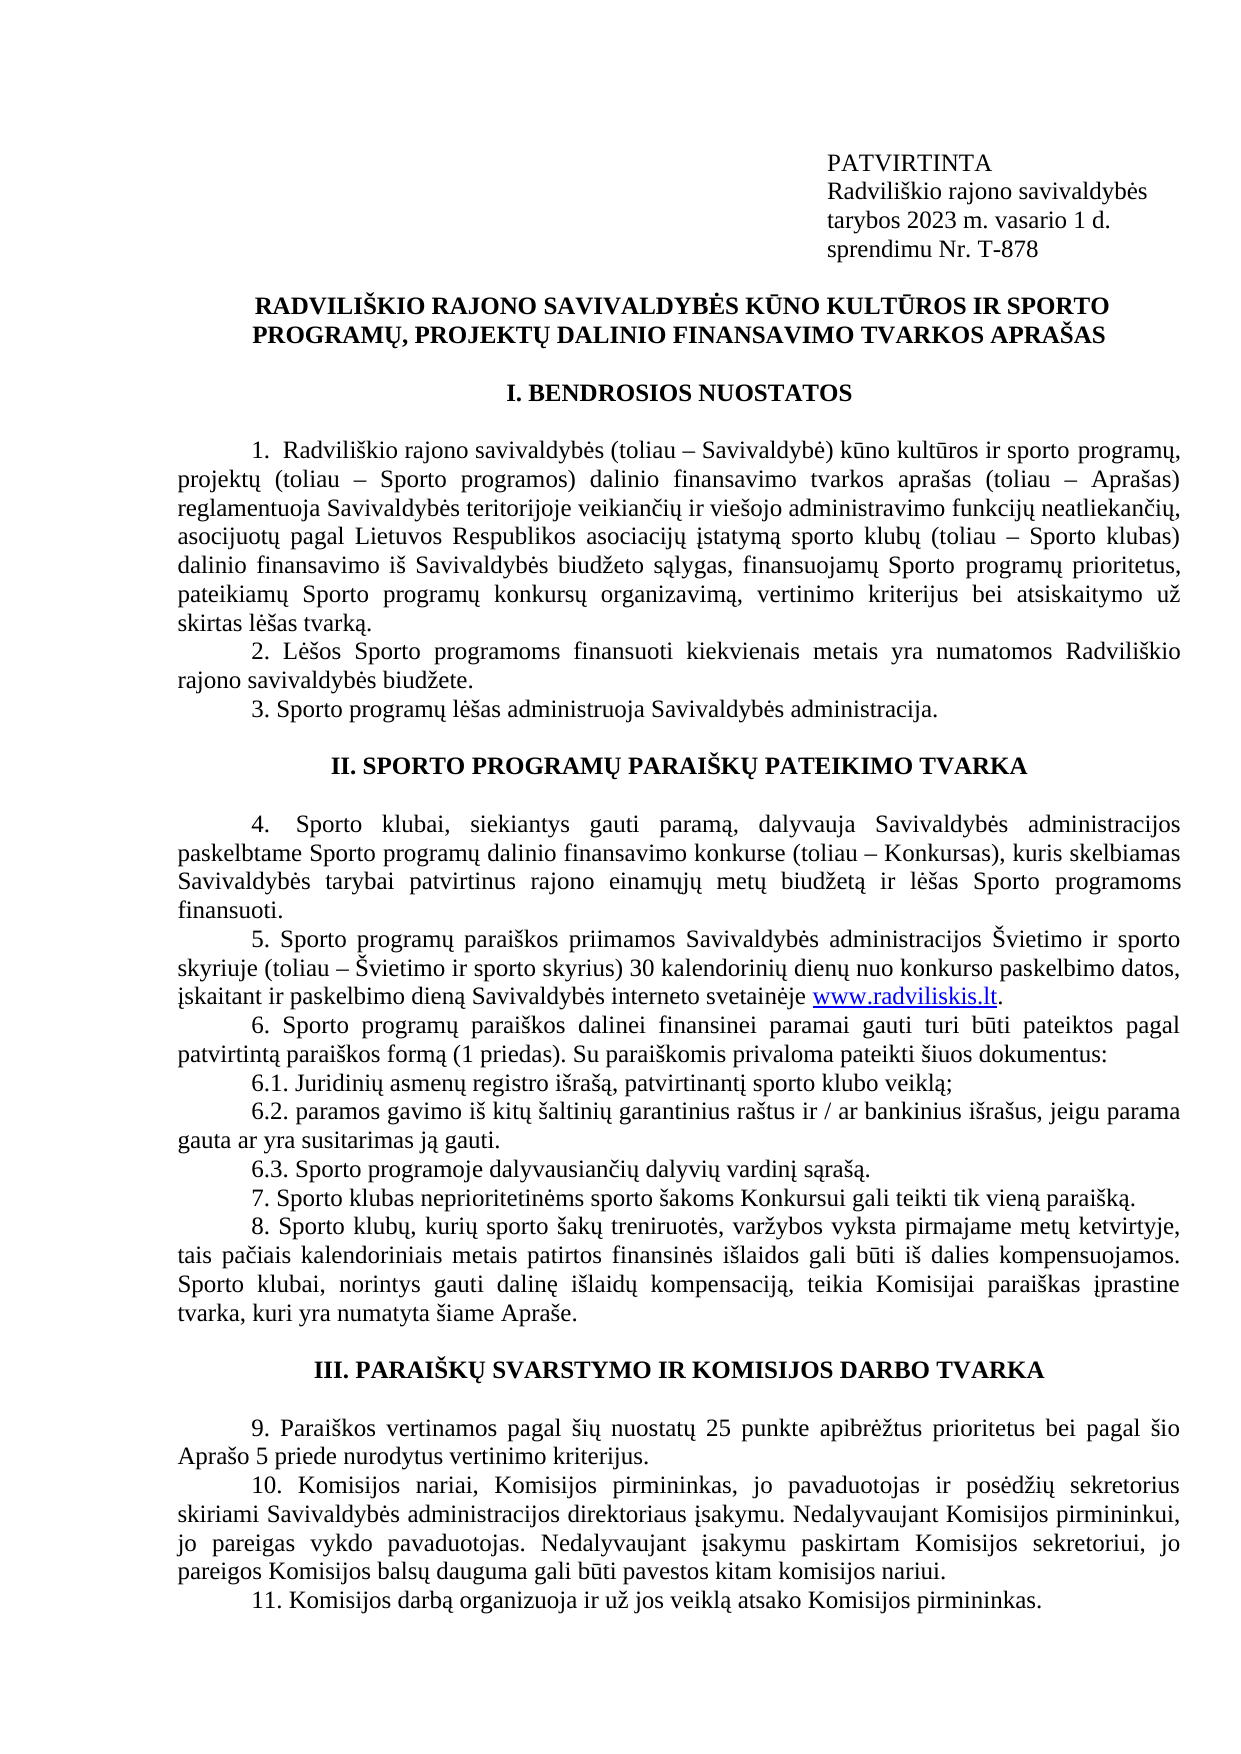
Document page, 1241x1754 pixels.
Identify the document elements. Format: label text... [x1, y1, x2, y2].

text 3. Sporto programų lėšas administruoja Savivaldybės administracija. [177, 694, 1181, 723]
text 6. Sporto programų paraiškos dalinei finansinei paramai gauti turi būti pateiktos pagal patvirtintą paraiškos formą (1 priedas). Su paraiškomis privaloma pateikti šiuos dokumentus: [177, 1010, 1181, 1068]
text Radviliškio rajono savivaldybės [827, 176, 1181, 205]
text 2. Lėšos Sporto programoms finansuoti kiekvienais metais yra numatomos Radviliškio rajono savivaldybės biudžete. [177, 636, 1181, 694]
text 5. Sporto programų paraiškos priimamos Savivaldybės administracijos Švietimo ir sporto skyriuje (toliau – Švietimo ir sporto skyrius) 30 kalendorinių dienų nuo konkurso paskelbimo datos, įskaitant ir paskelbimo dieną Savivaldybės interneto svetainėje www.radviliskis.lt. [177, 924, 1181, 1010]
text 4. Sporto klubai, siekiantys gauti paramą, dalyvauja Savivaldybės administracijos paskelbtame Sporto programų dalinio finansavimo konkurse (toliau – Konkursas), kuris skelbiamas Savivaldybės tarybai patvirtinus rajono einamųjų metų biudžetą ir lėšas Sporto programoms finansuoti. [177, 809, 1181, 924]
text 9. Paraiškos vertinamos pagal šių nuostatų 25 punkte apibrėžtus prioritetus bei pagal šio Aprašo 5 priede nurodytus vertinimo kriterijus. [177, 1413, 1181, 1470]
text 1. Radviliškio rajono savivaldybės (toliau – Savivaldybė) kūno kultūros ir sporto programų, projektų (toliau – Sporto programos) dalinio finansavimo tvarkos aprašas (toliau – Aprašas) reglamentuoja Savivaldybės teritorijoje veikiančių ir viešojo administravimo funkcijų neatliekančių, asocijuotų pagal Lietuvos Respublikos asociacijų įstatymą sporto klubų (toliau – Sporto klubas) dalinio finansavimo iš Savivaldybės biudžeto sąlygas, finansuojamų Sporto programų prioritetus, pateikiamų Sporto programų konkursų organizavimą, vertinimo kriterijus bei atsiskaitymo už skirtas lėšas tvarką. [177, 435, 1181, 636]
text 8. Sporto klubų, kurių sporto šakų treniruotės, varžybos vyksta pirmajame metų ketvirtyje, tais pačiais kalendoriniais metais patirtos finansinės išlaidos gali būti iš dalies kompensuojamos. Sporto klubai, norintys gauti dalinę išlaidų kompensaciją, teikia Komisijai paraiškas įprastine tvarka, kuri yra numatyta šiame Apraše. [177, 1211, 1181, 1326]
text 7. Sporto klubas neprioritetinėms sporto šakoms Konkursui gali teikti tik vieną paraišką. [177, 1183, 1181, 1211]
text 11. Komisijos darbą organizuoja ir už jos veiklą atsako Komisijos pirmininkas. [177, 1585, 1181, 1614]
text 6.2. paramos gavimo iš kitų šaltinių garantinius raštus ir / ar bankinius išrašus, jeigu parama gauta ar yra susitarimas ją gauti. [177, 1096, 1181, 1154]
text III. PARAIŠKŲ SVARSTYMO IR KOMISIJOS DARBO TVARKA [177, 1355, 1181, 1384]
text 6.3. Sporto programoje dalyvausiančių dalyvių vardinį sąrašą. [177, 1154, 1181, 1183]
text 6.1. Juridinių asmenų registro išrašą, patvirtinantį sporto klubo veiklą; [177, 1068, 1181, 1096]
text sprendimu Nr. T-878 [827, 234, 1181, 263]
text RADVILIŠKIO RAJONO SAVIVALDYBĖS KŪNO KULTŪROS IR SPORTO PROGRAMŲ, PROJEKTŲ DALINIO FINANSAVIMO TVARKOS APRAŠAS [177, 291, 1181, 349]
text PATVIRTINTA [827, 148, 1181, 176]
text tarybos 2023 m. vasario 1 d. [827, 205, 1181, 234]
text I. BENDROSIOS NUOSTATOS [177, 378, 1181, 406]
text II. SPORTO PROGRAMŲ PARAIŠKŲ PATEIKIMO TVARKA [177, 751, 1181, 780]
text 10. Komisijos nariai, Komisijos pirmininkas, jo pavaduotojas ir posėdžių sekretorius skiriami Savivaldybės administracijos direktoriaus įsakymu. Nedalyvaujant Komisijos pirmininkui, jo pareigas vykdo pavaduotojas. Nedalyvaujant įsakymu paskirtam Komisijos sekretoriui, jo pareigos Komisijos balsų dauguma gali būti pavestos kitam komisijos nariui. [177, 1470, 1181, 1585]
